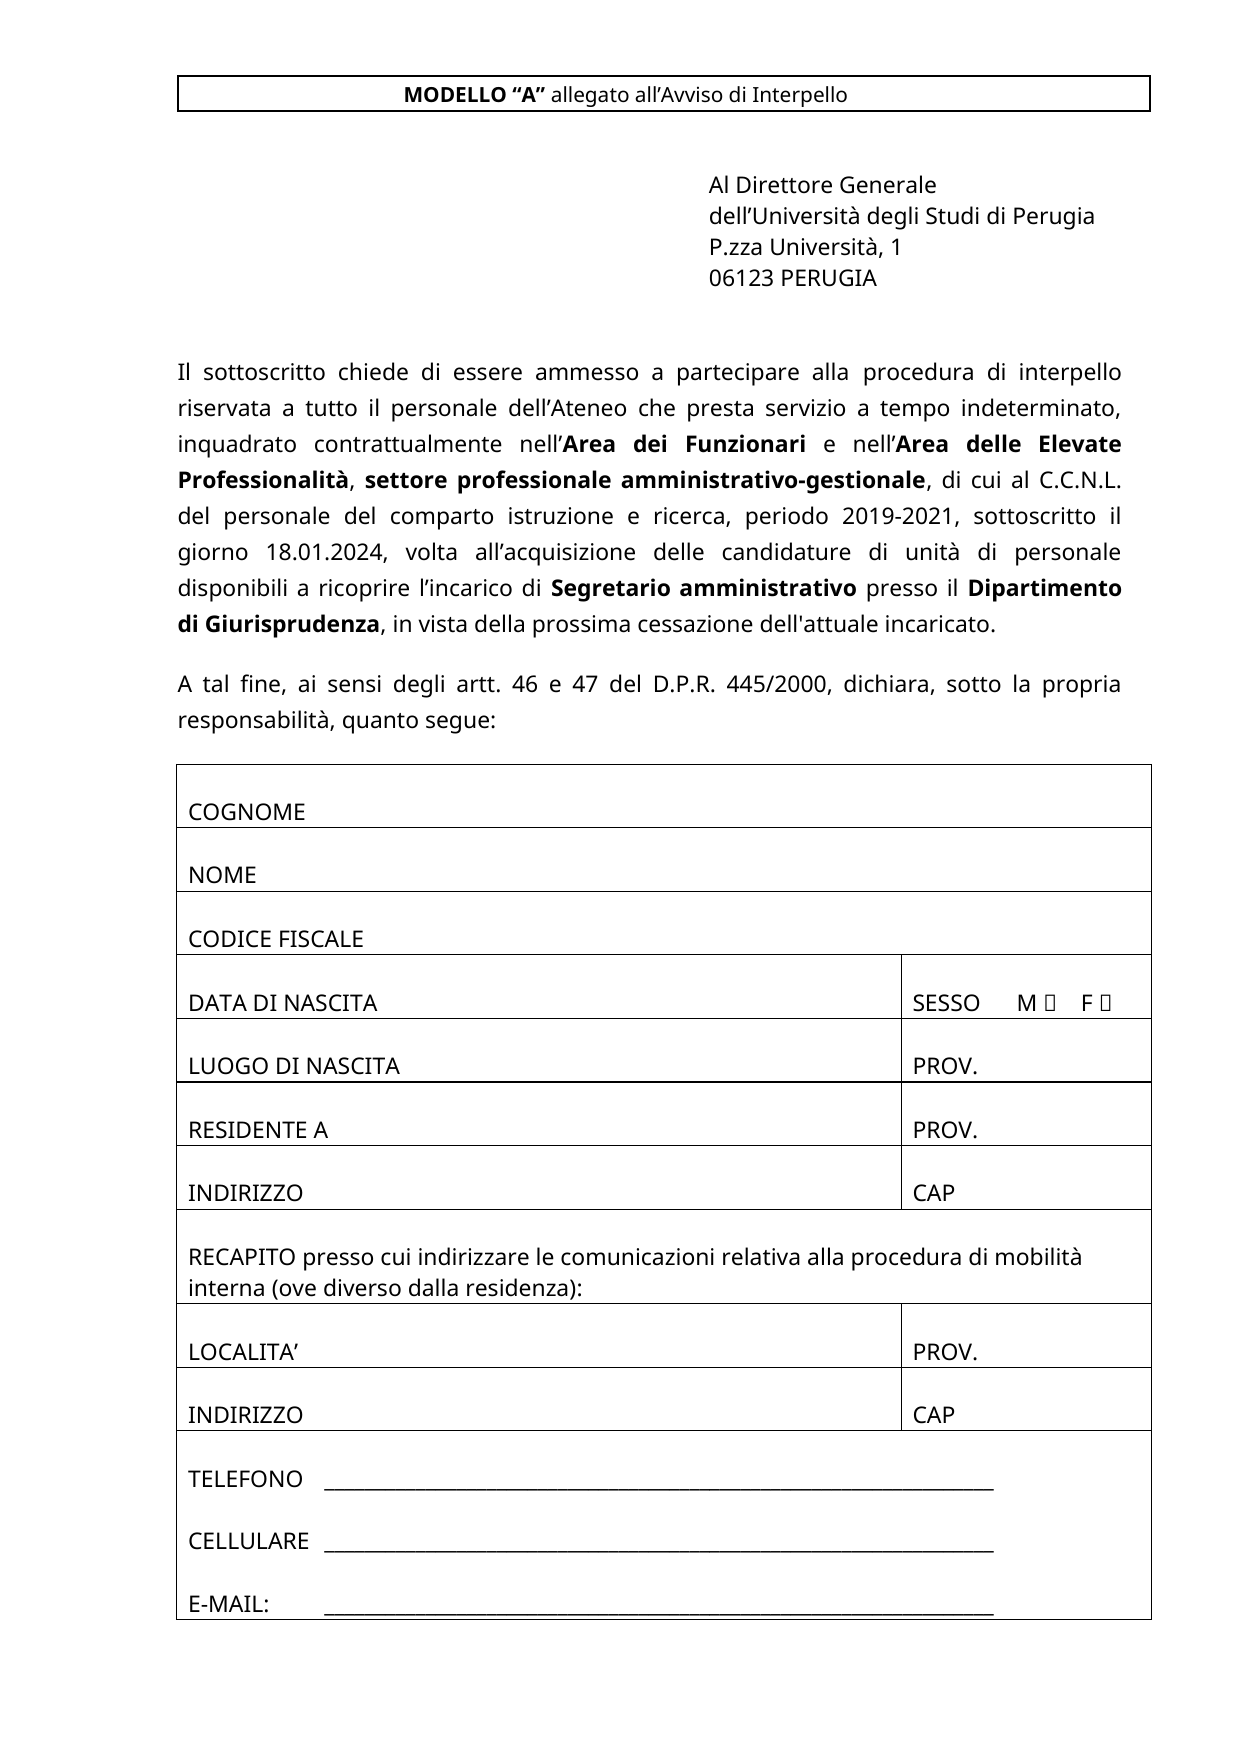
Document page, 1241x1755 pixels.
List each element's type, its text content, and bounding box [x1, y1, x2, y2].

table_cell INDIRIZZO [177, 1146, 901, 1208]
table_cell CAP [902, 1368, 1151, 1430]
table_cell LUOGO DI NASCITA [177, 1019, 901, 1081]
table_cell TELEFONO __________________________________________________________________ CELLULARE __________________________________________________________________ E-MAIL: __________________________________________________________________ [177, 1431, 1151, 1619]
table_cell CODICE FISCALE [177, 892, 1151, 954]
text P.zza Università, 1 [177, 231, 1122, 262]
text Il sottoscritto chiede di essere ammesso a partecipare alla procedura di interpello riservata a tutto il personale dell’Ateneo che presta servizio a tempo indeterminato, inquadrato contrattualmente nell’Area dei Funzionari e nell’Area delle Elevate Professionalità, settore professionale amministrativo-gestionale, di cui al C.C.N.L. del personale del comparto istruzione e ricerca, periodo 2019-2021, sottoscritto il giorno 18.01.2024, volta all’acquisizione delle candidature di unità di personale disponibili a ricoprire l’incarico di Segretario amministrativo presso il Dipartimento di Giurisprudenza, in vista della prossima cessazione dell'attuale incaricato. [177, 356, 1122, 639]
subtitle MODELLO “A” allegato all’Avviso di Interpello [179, 77, 1149, 110]
table_cell INDIRIZZO [177, 1368, 901, 1430]
table_cell SESSO M  F  [902, 955, 1151, 1018]
table_cell RECAPITO presso cui indirizzare le comunicazioni relativa alla procedura di mobilità interna (ove diverso dalla residenza): [177, 1210, 1151, 1303]
table_cell RESIDENTE A [177, 1083, 901, 1145]
text 06123 PERUGIA [177, 262, 1122, 294]
table_cell PROV. [902, 1083, 1151, 1145]
text A tal fine, ai sensi degli artt. 46 e 47 del D.P.R. 445/2000, dichiara, sotto la propria responsabilità, quanto segue: [177, 668, 1122, 735]
text Al Direttore Generale [177, 169, 1122, 200]
table_cell PROV. [902, 1304, 1151, 1367]
table_cell NOME [177, 828, 1151, 891]
table_cell PROV. [902, 1019, 1151, 1081]
text dell’Università degli Studi di Perugia [177, 200, 1122, 231]
table_cell LOCALITA’ [177, 1304, 901, 1367]
table_cell DATA DI NASCITA [177, 955, 901, 1018]
table_header COGNOME [177, 765, 1151, 827]
table_cell CAP [902, 1146, 1151, 1208]
